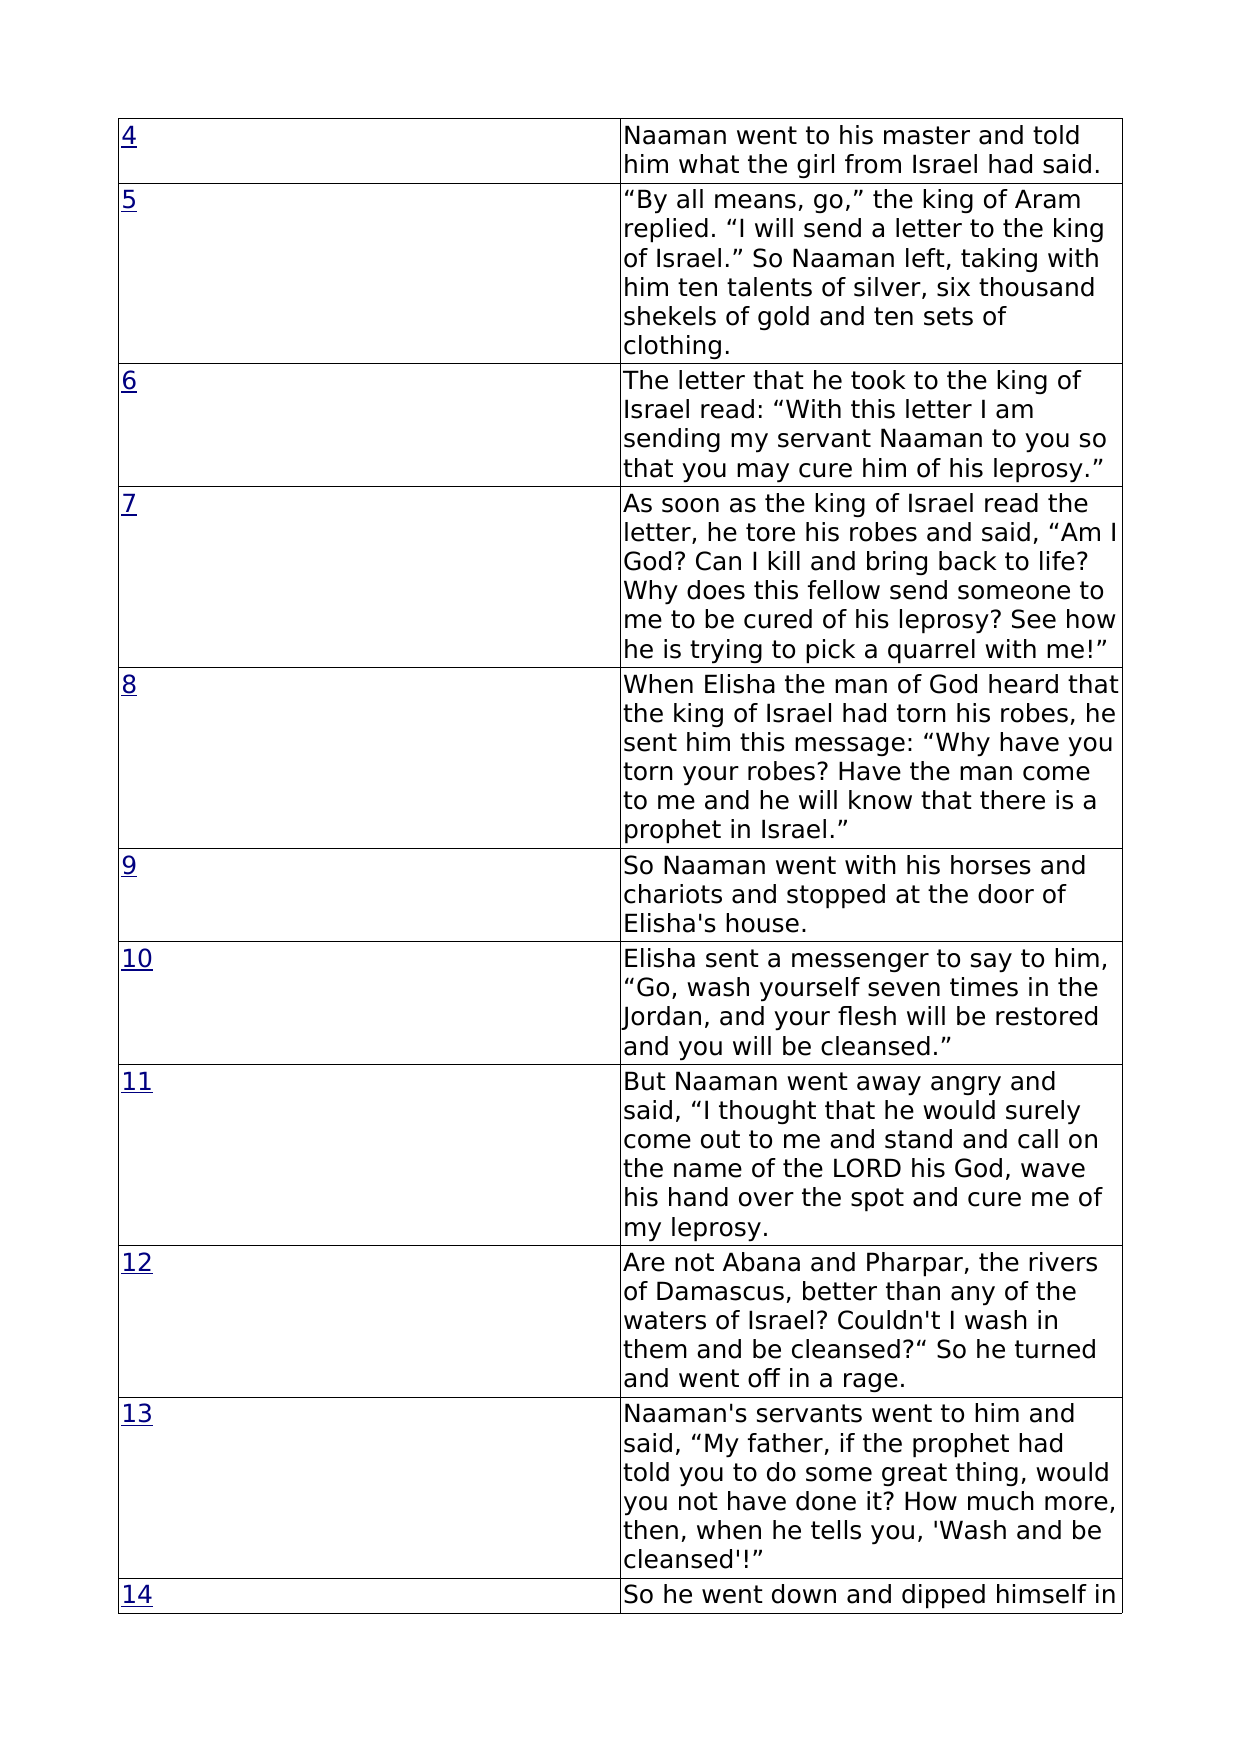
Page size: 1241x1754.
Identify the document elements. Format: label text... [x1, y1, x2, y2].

table_cell Elisha sent a messenger to say to him, “Go, wash yourself seven times in the Jordan, and your flesh will be restored and you will be cleansed.” [621, 942, 1122, 1064]
table_cell 6 [119, 364, 620, 486]
table_cell 7 [119, 487, 620, 667]
table_cell Naaman's servants went to him and said, “My father, if the prophet had told you to do some great thing, would you not have done it? How much more, then, when he tells you, 'Wash and be cleansed'!” [621, 1398, 1122, 1577]
table_cell Naaman went to his master and told him what the girl from Israel had said. [621, 119, 1122, 182]
table_cell 4 [119, 119, 620, 182]
table_cell 10 [119, 942, 620, 1064]
table_cell 8 [119, 668, 620, 848]
table_cell So he went down and dipped himself in [621, 1579, 1122, 1613]
table_cell So Naaman went with his horses and chariots and stopped at the door of Elisha's house. [621, 849, 1122, 941]
table_cell 13 [119, 1398, 620, 1577]
table_cell 5 [119, 184, 620, 363]
table_cell The letter that he took to the king of Israel read: “With this letter I am sending my servant Naaman to you so that you may cure him of his leprosy.” [621, 364, 1122, 486]
table_cell 11 [119, 1065, 620, 1245]
table_cell As soon as the king of Israel read the letter, he tore his robes and said, “Am I God? Can I kill and bring back to life? Why does this fellow send someone to me to be cured of his leprosy? See how he is trying to pick a quarrel with me!” [621, 487, 1122, 667]
table_cell 14 [119, 1579, 620, 1613]
table_cell When Elisha the man of God heard that the king of Israel had torn his robes, he sent him this message: “Why have you torn your robes? Have the man come to me and he will know that there is a prophet in Israel.” [621, 668, 1122, 848]
table_cell Are not Abana and Pharpar, the rivers of Damascus, better than any of the waters of Israel? Couldn't I wash in them and be cleansed?“ So he turned and went off in a rage. [621, 1246, 1122, 1397]
table_cell But Naaman went away angry and said, “I thought that he would surely come out to me and stand and call on the name of the LORD his God, wave his hand over the spot and cure me of my leprosy. [621, 1065, 1122, 1245]
table_cell “By all means, go,” the king of Aram replied. “I will send a letter to the king of Israel.” So Naaman left, taking with him ten talents of silver, six thousand shekels of gold and ten sets of clothing. [621, 184, 1122, 363]
table_cell 12 [119, 1246, 620, 1397]
table_cell 9 [119, 849, 620, 941]
